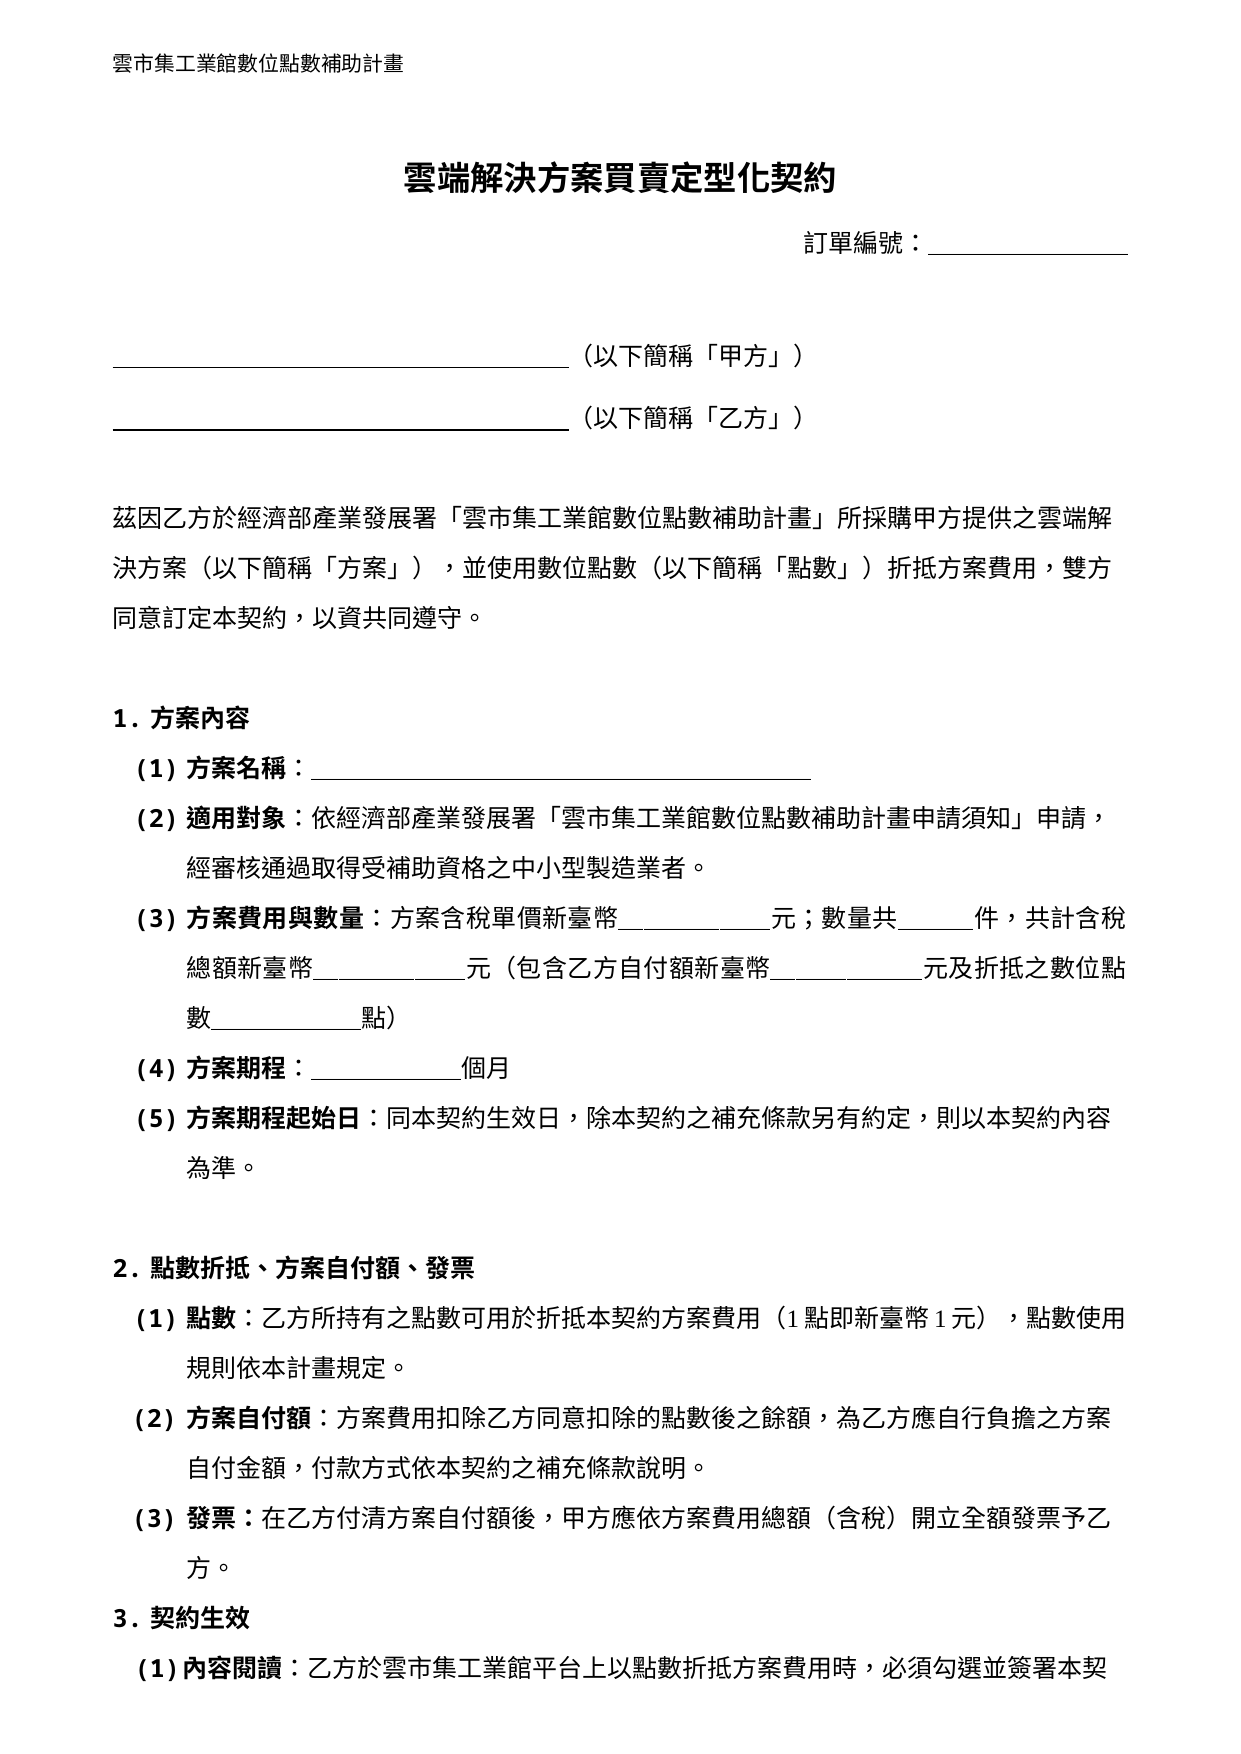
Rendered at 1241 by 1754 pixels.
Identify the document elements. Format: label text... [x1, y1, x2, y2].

list 方案自付額：方案費用扣除乙方同意扣除的點數後之餘額，為乙方應自行負擔之方案自付金額，付款方式依本契約之補充條款說明。 [177, 1387, 1128, 1487]
text （以下簡稱「乙方」） [112, 387, 1128, 437]
list 發票：在乙方付清方案自付額後，甲方應依方案費用總額（含稅）開立全額發票予乙方。 [177, 1487, 1128, 1587]
list 點數：乙方所持有之點數可用於折抵本契約方案費用（1點即新臺幣1元），點數使用規則依本計畫規定。 [178, 1287, 1128, 1387]
list 方案期程：＿＿＿＿＿＿個月 [178, 1037, 1128, 1087]
list 適用對象：依經濟部產業發展署「雲市集工業館數位點數補助計畫申請須知」申請，經審核通過取得受補助資格之中小型製造業者。 [178, 787, 1128, 887]
list 方案名稱：＿＿＿＿＿＿＿＿＿＿＿＿＿＿＿＿＿＿＿＿ [178, 737, 1128, 787]
list 點數折抵、方案自付額、發票 [112, 1237, 1128, 1287]
list 內容閱讀：乙方於雲市集工業館平台上以點數折抵方案費用時，必須勾選並簽署本契約，如有契約補充條款應一併提供，方可點選「送出訂單」，故當乙方完成上述步驟，即表示本契約已經乙方詳閱並同意內容條款。 [179, 1637, 1128, 1687]
list 方案內容 [112, 687, 1128, 737]
list 方案費用與數量：方案含稅單價新臺幣＿＿＿＿＿＿元；數量共＿＿＿件，共計含稅總額新臺幣＿＿＿＿＿＿元（包含乙方自付額新臺幣＿＿＿＿＿＿元及折抵之數位點數＿＿＿＿＿＿點） [179, 887, 1128, 1037]
text （以下簡稱「甲方」） [112, 325, 1128, 375]
list 方案期程起始日：同本契約生效日，除本契約之補充條款另有約定，則以本契約內容為準。 [178, 1087, 1128, 1187]
text 雲端解決方案買賣定型化契約 [112, 150, 1128, 200]
text 茲因乙方於經濟部產業發展署「雲市集工業館數位點數補助計畫」所採購甲方提供之雲端解決方案（以下簡稱「方案」），並使用數位點數（以下簡稱「點數」）折抵方案費用，雙方同意訂定本契約，以資共同遵守。 [112, 487, 1128, 637]
list 契約生效 [112, 1587, 1128, 1637]
text 訂單編號：＿＿＿＿＿＿＿＿ [650, 212, 1128, 262]
